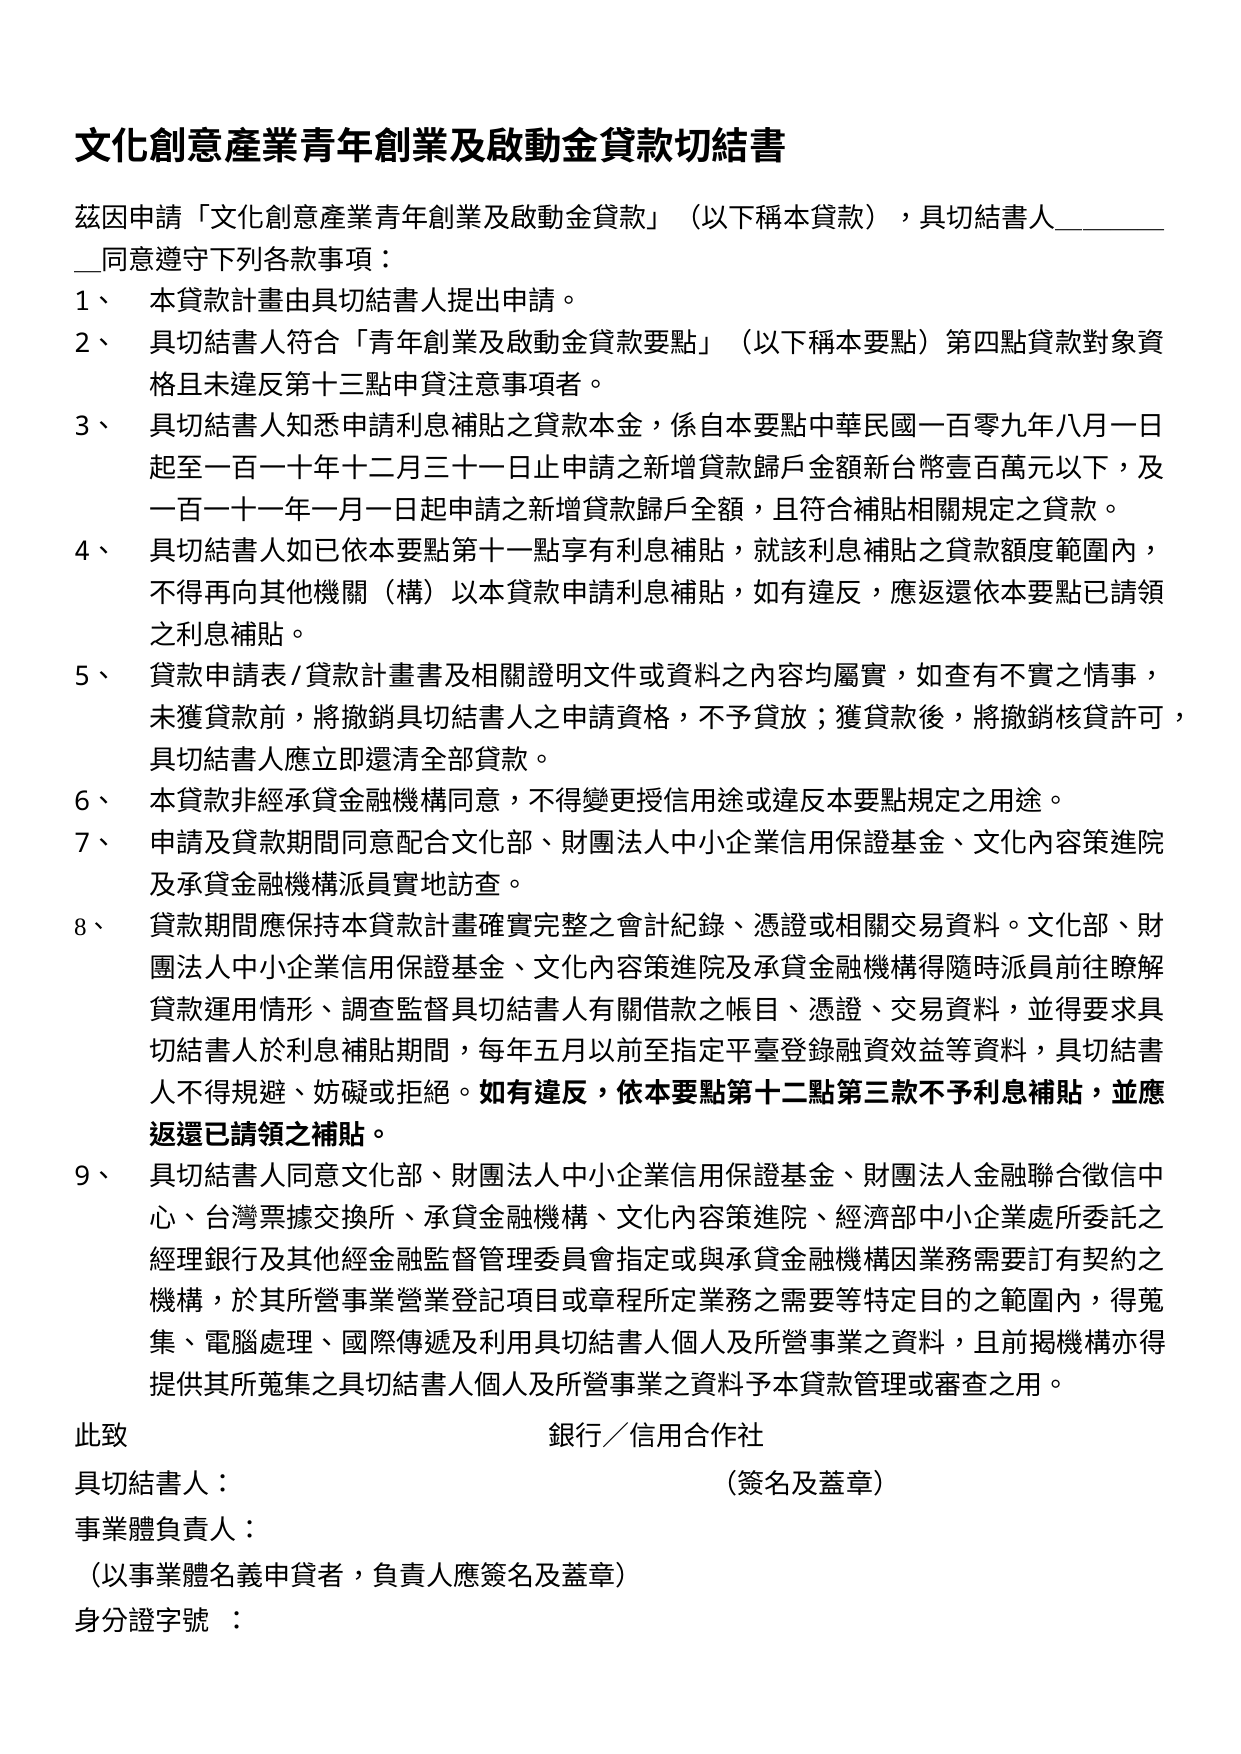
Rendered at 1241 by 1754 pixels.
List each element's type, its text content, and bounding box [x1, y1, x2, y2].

text 事業體負責人： [74, 1502, 1167, 1548]
list 具切結書人同意文化部、財團法人中小企業信用保證基金、財團法人金融聯合徵信中心、台灣票據交換所、承貸金融機構、文化內容策進院、經濟部中小企業處所委託之經理銀行及其他經金融監督管理委員會指定或與承貸金融機構因業務需要訂有契約之機構，於其所營事業營業登記項目或章程所定業務之需要等特定目的之範圍內，得蒐集、電腦處理、國際傳遞及利用具切結書人個人及所營事業之資料，且前揭機構亦得提供其所蒐集之具切結書人個人及所營事業之資料予本貸款管理或審查之用。 [74, 1152, 1167, 1402]
list 本貸款計畫由具切結書人提出申請。 [74, 277, 1167, 319]
list 具切結書人知悉申請利息補貼之貸款本金，係自本要點中華民國一百零九年八月一日起至一百一十年十二月三十一日止申請之新增貸款歸戶金額新台幣壹百萬元以下，及一百一十一年一月一日起申請之新增貸款歸戶全額，且符合補貼相關規定之貸款。 [74, 402, 1167, 527]
text 此致 銀行／信用合作社 [74, 1402, 1167, 1457]
list 本貸款非經承貸金融機構同意，不得變更授信用途或違反本要點規定之用途。 [74, 777, 1167, 819]
list 具切結書人符合「青年創業及啟動金貸款要點」（以下稱本要點）第四點貸款對象資格且未違反第十三點申貸注意事項者。 [74, 319, 1167, 402]
text 茲因申請「文化創意產業青年創業及啟動金貸款」（以下稱本貸款），具切結書人＿＿＿＿＿同意遵守下列各款事項： [74, 194, 1167, 277]
text （以事業體名義申貸者，負責人應簽名及蓋章） [74, 1548, 1167, 1594]
text 具切結書人： （簽名及蓋章） [74, 1457, 1167, 1502]
list 具切結書人如已依本要點第十一點享有利息補貼，就該利息補貼之貸款額度範圍內，不得再向其他機關（構）以本貸款申請利息補貼，如有違反，應返還依本要點已請領之利息補貼。 [74, 527, 1167, 652]
list 貸款申請表/貸款計畫書及相關證明文件或資料之內容均屬實，如查有不實之情事，未獲貸款前，將撤銷具切結書人之申請資格，不予貸放；獲貸款後，將撤銷核貸許可，具切結書人應立即還清全部貸款。 [74, 652, 1167, 777]
list 申請及貸款期間同意配合文化部、財團法人中小企業信用保證基金、文化內容策進院及承貸金融機構派員實地訪查。 [74, 819, 1167, 902]
text 文化創意產業青年創業及啟動金貸款切結書 [74, 102, 1167, 164]
text 身分證字號 ： [74, 1594, 1167, 1640]
list 貸款期間應保持本貸款計畫確實完整之會計紀錄、憑證或相關交易資料。文化部、財團法人中小企業信用保證基金、文化內容策進院及承貸金融機構得隨時派員前往瞭解貸款運用情形、調查監督具切結書人有關借款之帳目、憑證、交易資料，並得要求具切結書人於利息補貼期間，每年五月以前至指定平臺登錄融資效益等資料，具切結書人不得規避、妨礙或拒絕。如有違反，依本要點第十二點第三款不予利息補貼，並應返還已請領之補貼。 [74, 902, 1167, 1152]
